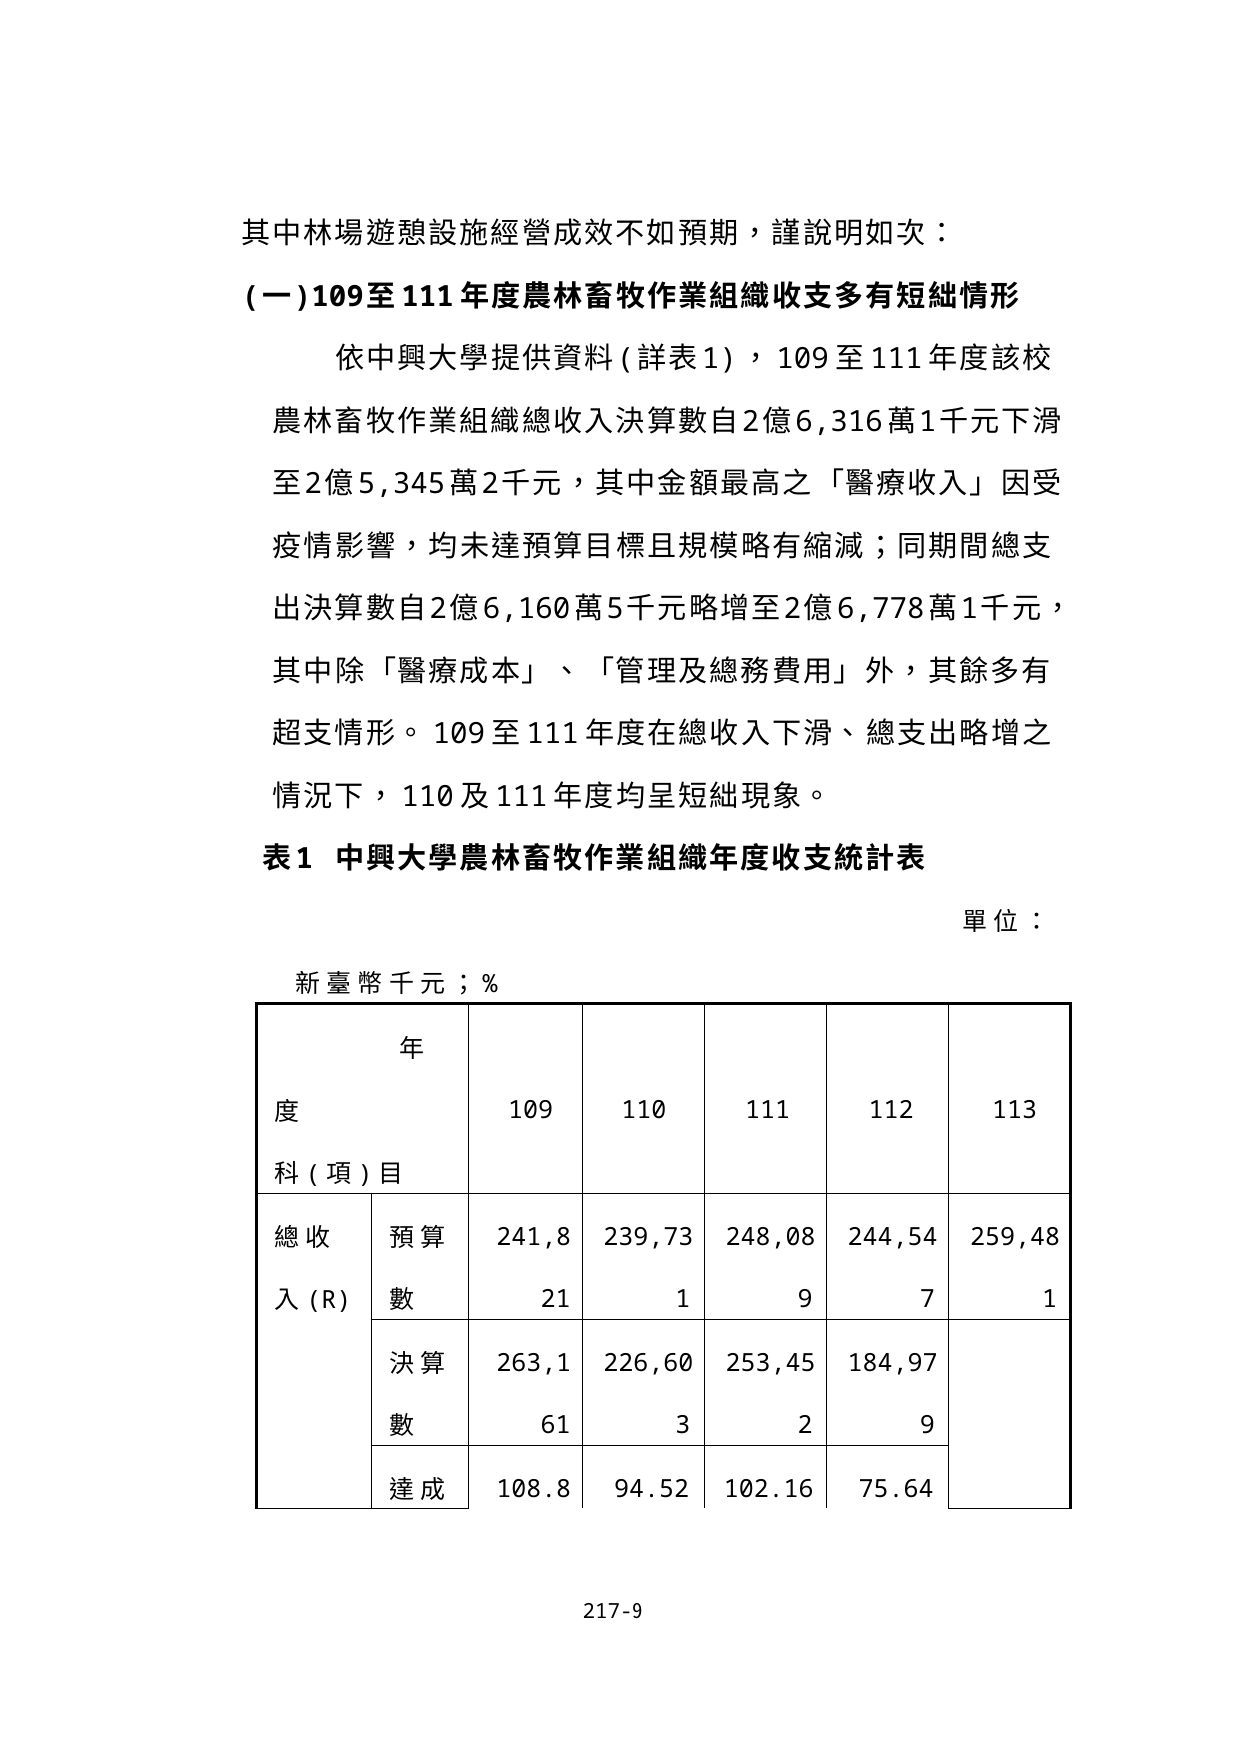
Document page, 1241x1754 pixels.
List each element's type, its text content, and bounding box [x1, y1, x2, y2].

table_cell 總收入(R) [258, 1194, 371, 1508]
table_cell 248,089 [705, 1194, 826, 1319]
table_cell 94.52 [583, 1446, 704, 1508]
table_cell 226,603 [583, 1320, 704, 1445]
text (一)109至111年度農林畜牧作業組織收支多有短絀情形 [236, 252, 1063, 314]
table_cell 108.8 [469, 1446, 582, 1508]
table_cell 253,452 [705, 1320, 826, 1445]
table_header 112 [827, 1005, 948, 1193]
table_header 年度 科(項)目 [258, 1005, 468, 1193]
table_header 111 [705, 1005, 826, 1193]
text 單位：新臺幣千元；% [182, 877, 1063, 1002]
table_cell 預算數 [372, 1194, 468, 1319]
table_cell 263,161 [469, 1320, 582, 1445]
text 表1 中興大學農林畜牧作業組織年度收支統計表 [182, 814, 1063, 877]
table_cell 239,731 [583, 1194, 704, 1319]
table_cell 75.64 [827, 1446, 948, 1508]
table_header 109 [469, 1005, 582, 1193]
text 其中林場遊憩設施經營成效不如預期，謹說明如次： [236, 189, 1063, 252]
table_header 110 [583, 1005, 704, 1193]
table_cell 259,481 [949, 1194, 1069, 1319]
text 依中興大學提供資料(詳表1)，109至111年度該校農林畜牧作業組織總收入決算數自2億6,316萬1千元下滑至2億5,345萬2千元，其中金額最高之「醫療收入」因受疫情影響，均未達預算目標且規模略有縮減；同期間總支出決算數自2億6,160萬5千元略增至2億6,778萬1千元，其中除「醫療成本」、「管理及總務費用」外，其餘多有超支情形。109至111年度在總收入下滑、總支出略增之情況下，110及111年度均呈短絀現象。 [266, 314, 1063, 814]
table_cell 184,979 [827, 1320, 948, 1445]
table_cell 241,821 [469, 1194, 582, 1319]
table_header 113 [949, 1005, 1069, 1193]
table_cell [949, 1320, 1069, 1508]
table_cell 達成 [372, 1446, 468, 1508]
table_cell 102.16 [705, 1446, 826, 1508]
table_cell 244,547 [827, 1194, 948, 1319]
table_cell 決算數 [372, 1320, 468, 1445]
